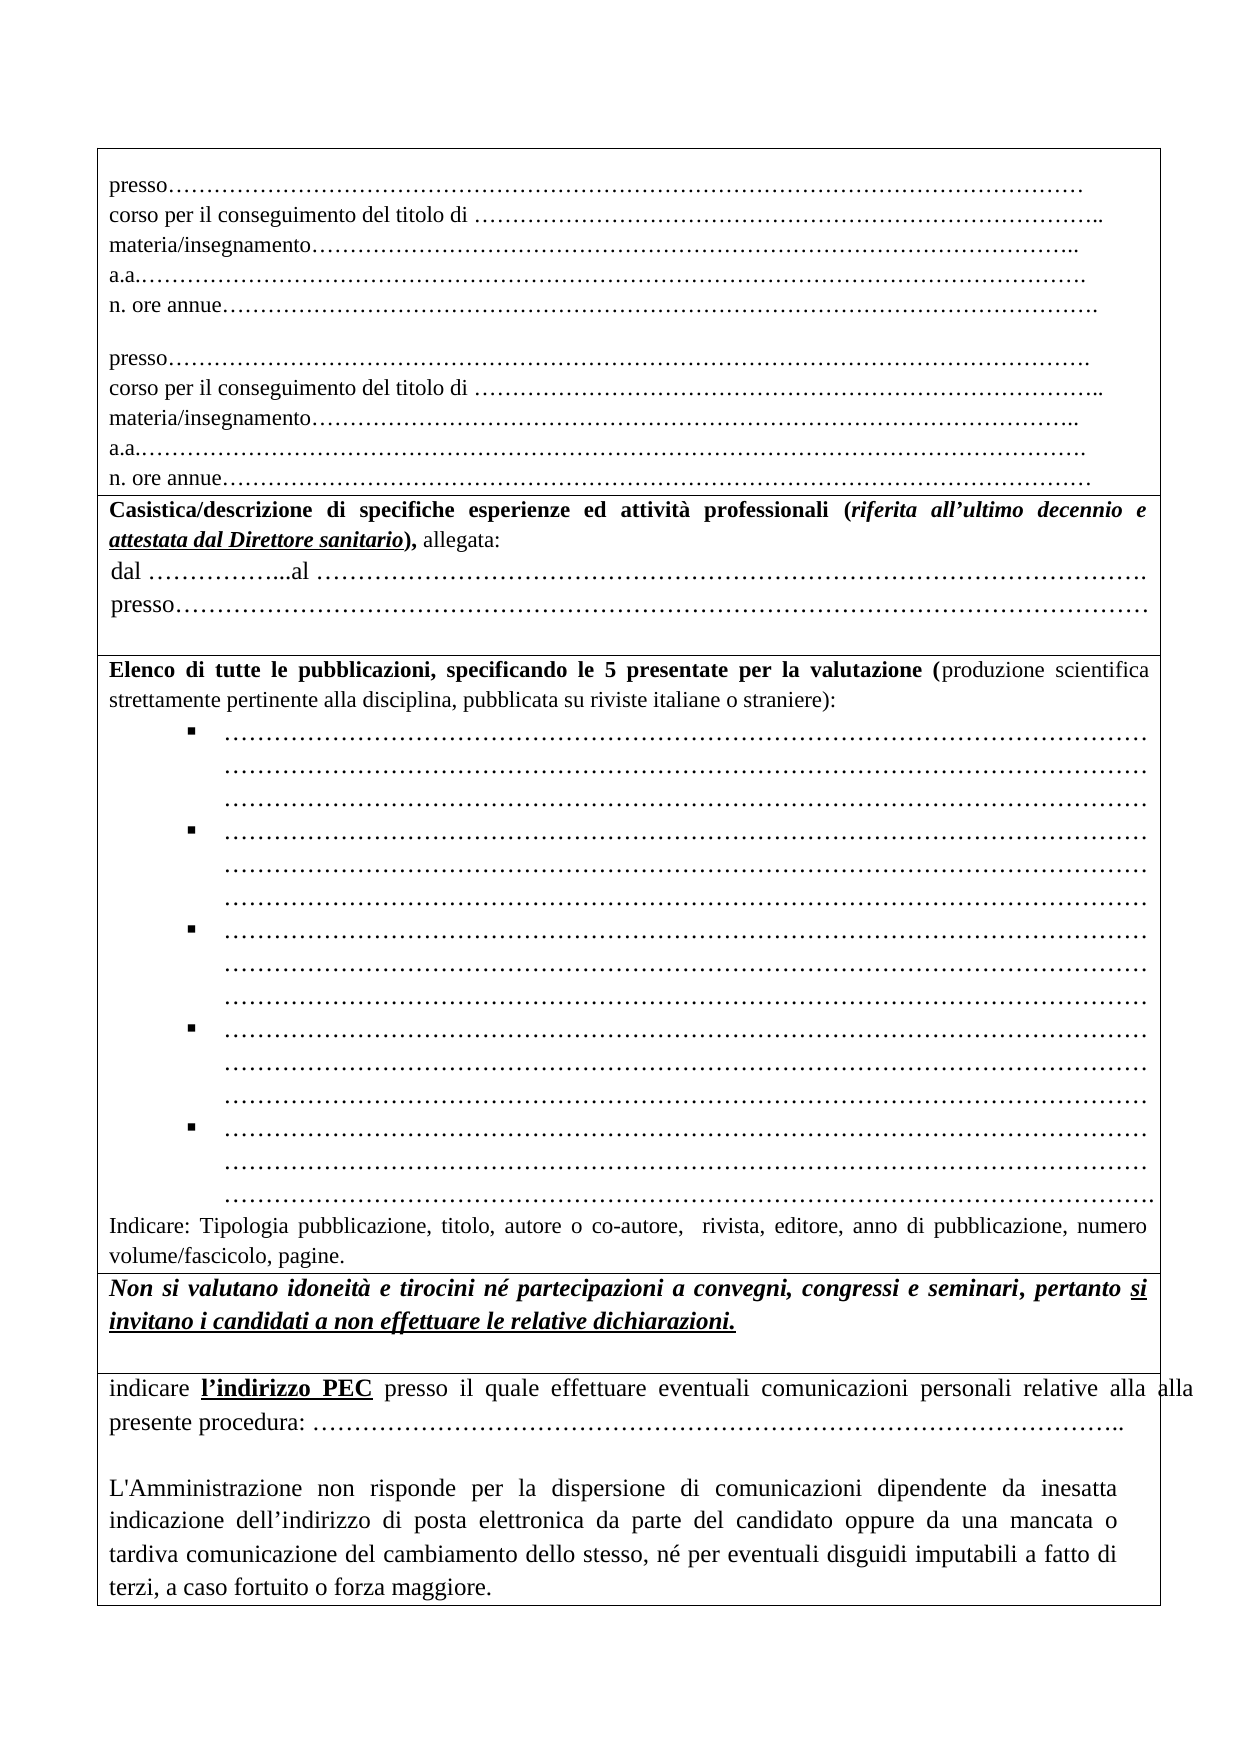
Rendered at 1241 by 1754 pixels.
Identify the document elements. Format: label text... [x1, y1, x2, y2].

table_cell [73, 1273, 97, 1372]
table_cell [73, 1373, 97, 1605]
table_cell Elenco di tutte le pubblicazioni, specificando le 5 presentate per la valutazione (produzione scientifica strettamente pertinente alla disciplina, pubblicata su riviste italiane o straniere): ……………………………………………………………………………………………………………………………………………………………………………………………………………………………………………………………………………………………………… ……………………………………………………………………………………………………………………………………………………………………………………………………………………………………………………………………………………………………… ……………………………………………………………………………………………………………………………………………………………………………………………………………………………………………………………………………………………………… ……………………………………………………………………………………………………………………………………………………………………………………………………………………………………………………………………………………………………… ………………………………………………………………………………………………………………………………………………………………………………………………………………………………………………………………………………………………………. Indicare: Tipologia pubblicazione, titolo, autore o co-autore, rivista, editore, anno di pubblicazione, numero volume/fascicolo, pagine. [98, 656, 1160, 1272]
table_cell Non si valutano idoneità e tirocini né partecipazioni a convegni, congressi e seminari, pertanto si invitano i candidati a non effettuare le relative dichiarazioni. [98, 1274, 1160, 1372]
table_cell [73, 495, 97, 655]
table_cell Casistica/descrizione di specifiche esperienze ed attività professionali (riferita all’ultimo decennio e attestata dal Direttore sanitario), allegata: dal ……………...al ………………………………………………………………………………………. presso……………………………………………………………………………………………………… [98, 496, 1160, 655]
table_cell [73, 148, 97, 495]
table_cell presso………………………………………………………………………………………………………… corso per il conseguimento del titolo di ……………………………………………………………………….. materia/insegnamento……………………………………………………………………………………….. a.a.……………………………………………………………………………………………………………. n. ore annue……………………………………………………………………………………………………. presso…………………………………………………………………………………………………………. corso per il conseguimento del titolo di ……………………………………………………………………….. materia/insegnamento……………………………………………………………………………………….. a.a.……………………………………………………………………………………………………………. n. ore annue…………………………………………………………………………………………………… [98, 149, 1160, 495]
table_cell [73, 655, 97, 1272]
table_cell indicare l’indirizzo PEC presso il quale effettuare eventuali comunicazioni personali relative alla alla presente procedura: …………………………………………………………………………………….. L'Amministrazione non risponde per la dispersione di comunicazioni dipendente da inesatta indicazione dell’indirizzo di posta elettronica da parte del candidato oppure da una mancata o tardiva comunicazione del cambiamento dello stesso, né per eventuali disguidi imputabili a fatto di terzi, a caso fortuito o forza maggiore. [98, 1374, 1160, 1605]
